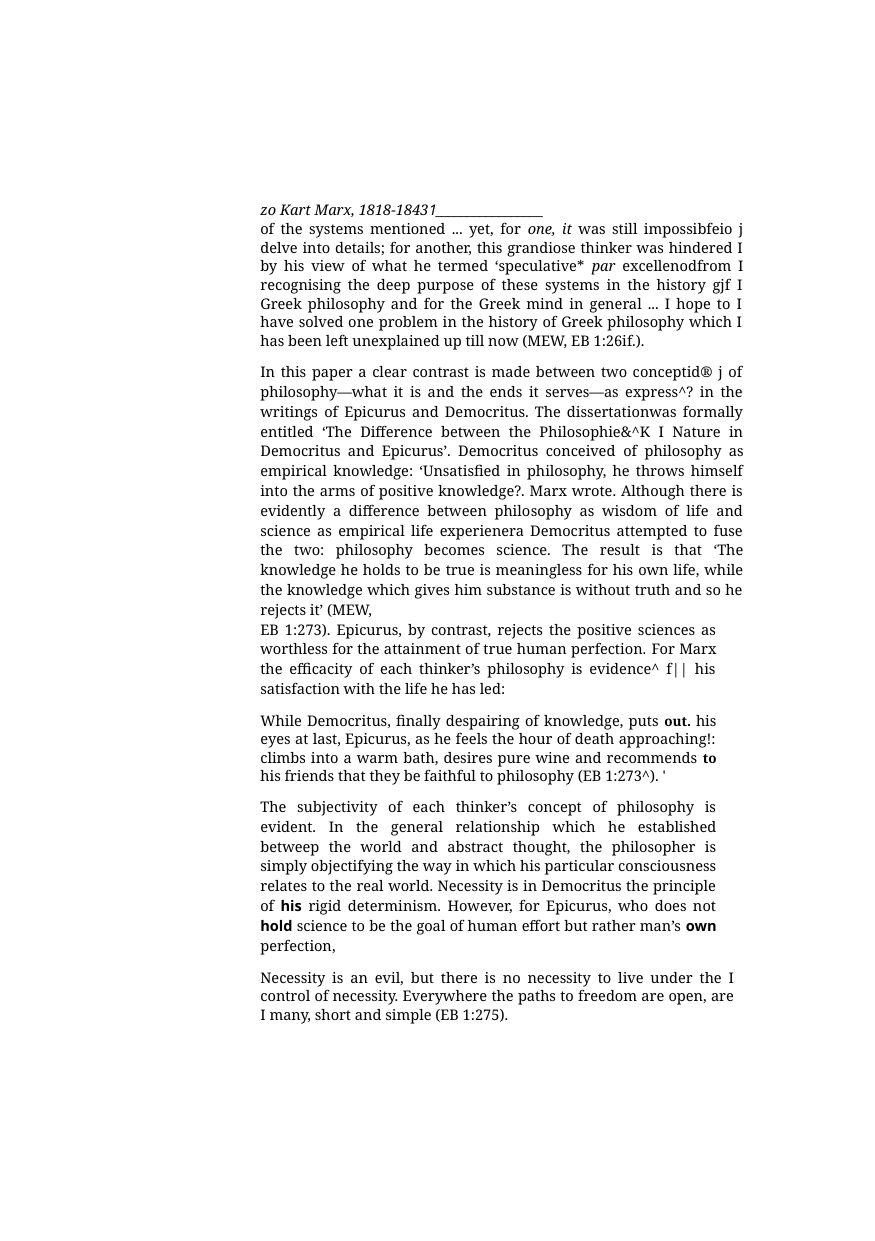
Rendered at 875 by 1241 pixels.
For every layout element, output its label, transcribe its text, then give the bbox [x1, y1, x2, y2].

text Necessity is an evil, but there is no necessity to live under the I control of necessity. Everywhere the paths to freedom are open, are I many, short and simple (EB 1:275). [260, 968, 735, 1024]
text EB 1:273). Epicurus, by contrast, rejects the positive sciences as worthless for the attainment of true human perfection. For Marx the efficacity of each thinker’s philosophy is evidence^ f|| his satisfaction with the life he has led: [260, 619, 716, 698]
text While Democritus, finally despairing of knowledge, puts out. his eyes at last, Epicurus, as he feels the hour of death approaching!: climbs into a warm bath, desires pure wine and recommends to his friends that they be faithful to philosophy (EB 1:273^). ' [260, 712, 716, 785]
text zo Kart Marx, 1818-18431 [260, 201, 746, 219]
text The subjectivity of each thinker’s concept of philosophy is evident. In the general relationship which he established betweep the world and abstract thought, the philosopher is simply objec­tifying the way in which his particular consciousness relates to the real world. Necessity is in Democritus the principle of his rigid determinism. However, for Epicurus, who does not hold science to be the goal of human effort but rather man’s own perfection, [260, 797, 716, 955]
text In this paper a clear contrast is made between two conceptid® j of philosophy—what it is and the ends it serves—as express^? in the writings of Epicurus and Democritus. The dissertationwas formally entitled ‘The Difference between the Philosophie&^K I Nature in Democritus and Epicurus’. Democritus conceived of philosophy as empirical knowledge: ‘Unsatisfied in philosophy, he throws himself into the arms of positive knowledge?. Marx wrote. Although there is evidently a difference between philo­sophy as wisdom of life and science as empirical life experienera Democritus attempted to fuse the two: philosophy becomes science. The result is that ‘The knowledge he holds to be true is meaningless for his own life, while the knowledge which gives him substance is without truth and so he rejects it’ (MEW, [260, 362, 743, 619]
text of the systems mentioned ... yet, for one, it was still impossibfeio j delve into details; for another, this grandiose thinker was hindered I by his view of what he termed ‘speculative* par excellenodfrom I recognising the deep purpose of these systems in the history gjf I Greek philosophy and for the Greek mind in general ... I hope to I have solved one problem in the history of Greek philosophy which I has been left unexplained up till now (MEW, EB 1:26if.). [260, 219, 743, 350]
